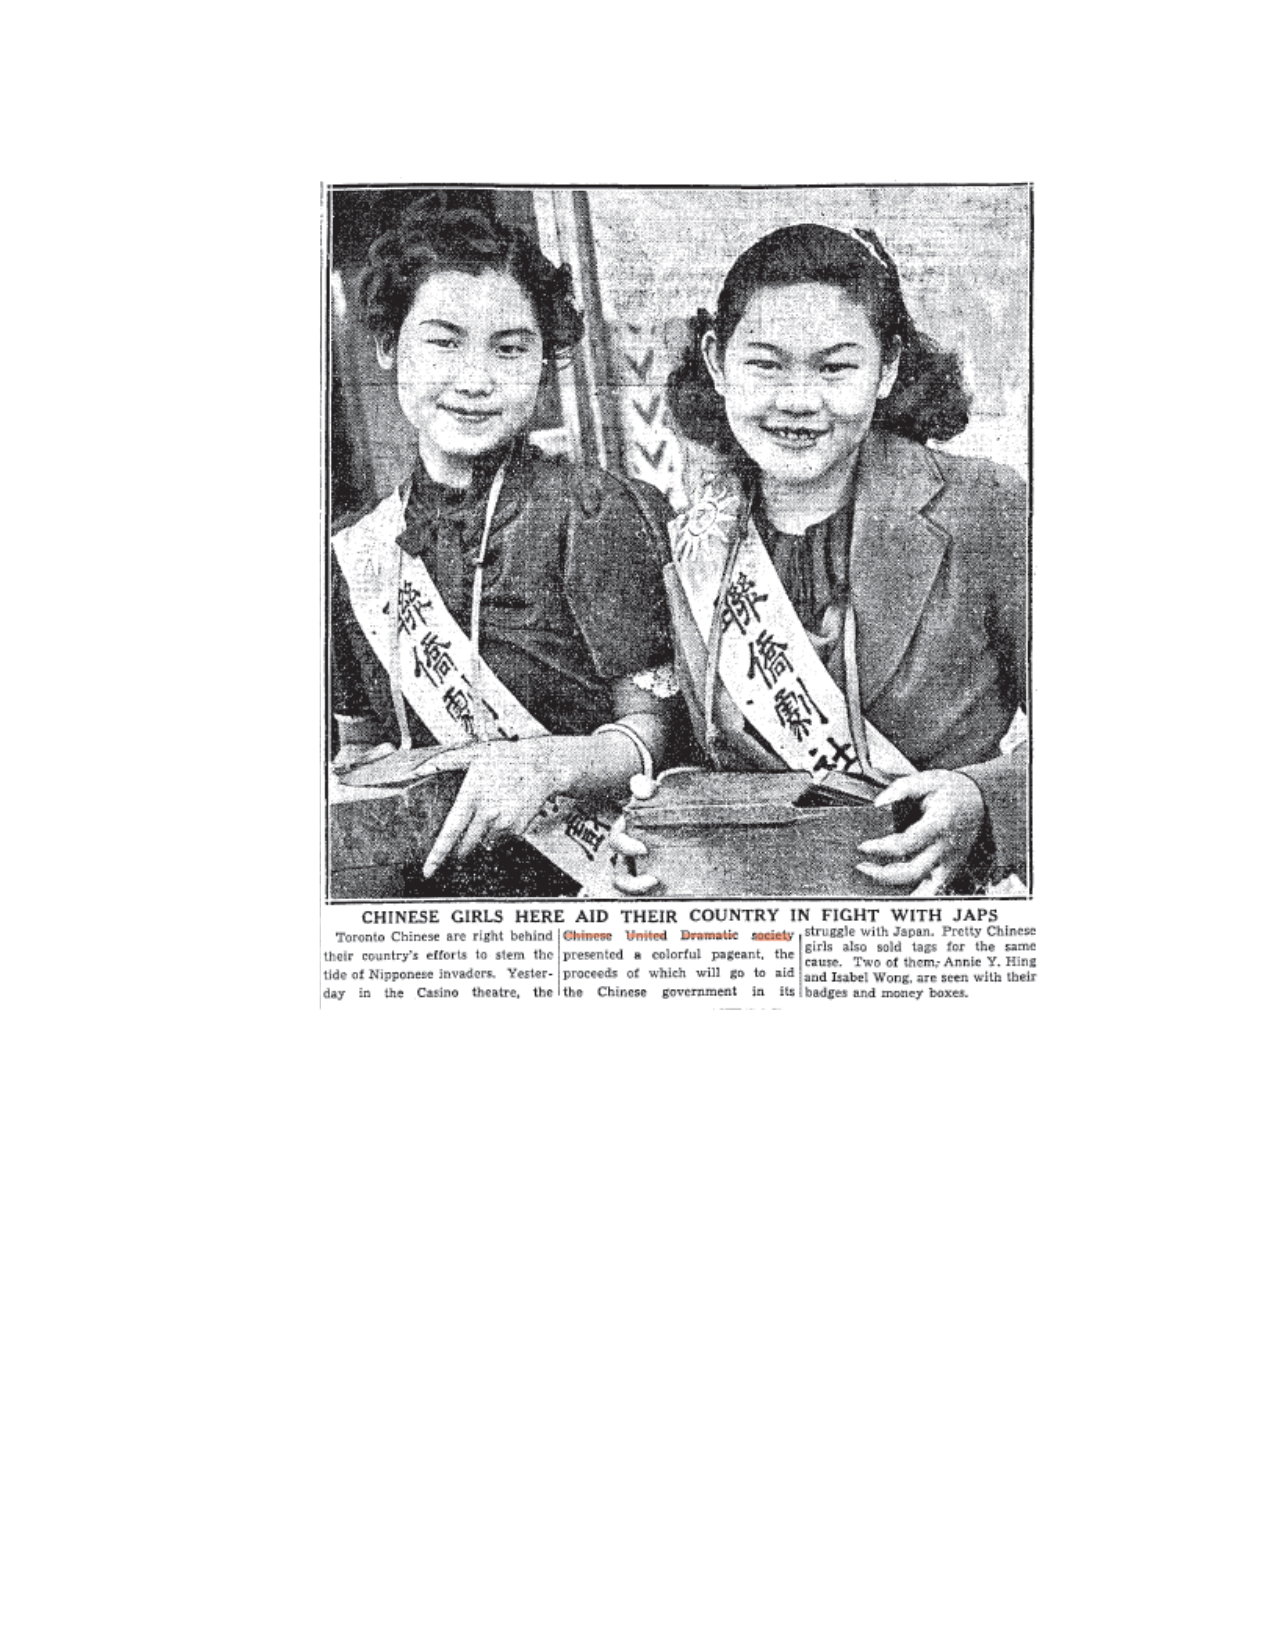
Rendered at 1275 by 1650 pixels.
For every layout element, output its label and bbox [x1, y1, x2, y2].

picture [319, 177, 1039, 1010]
